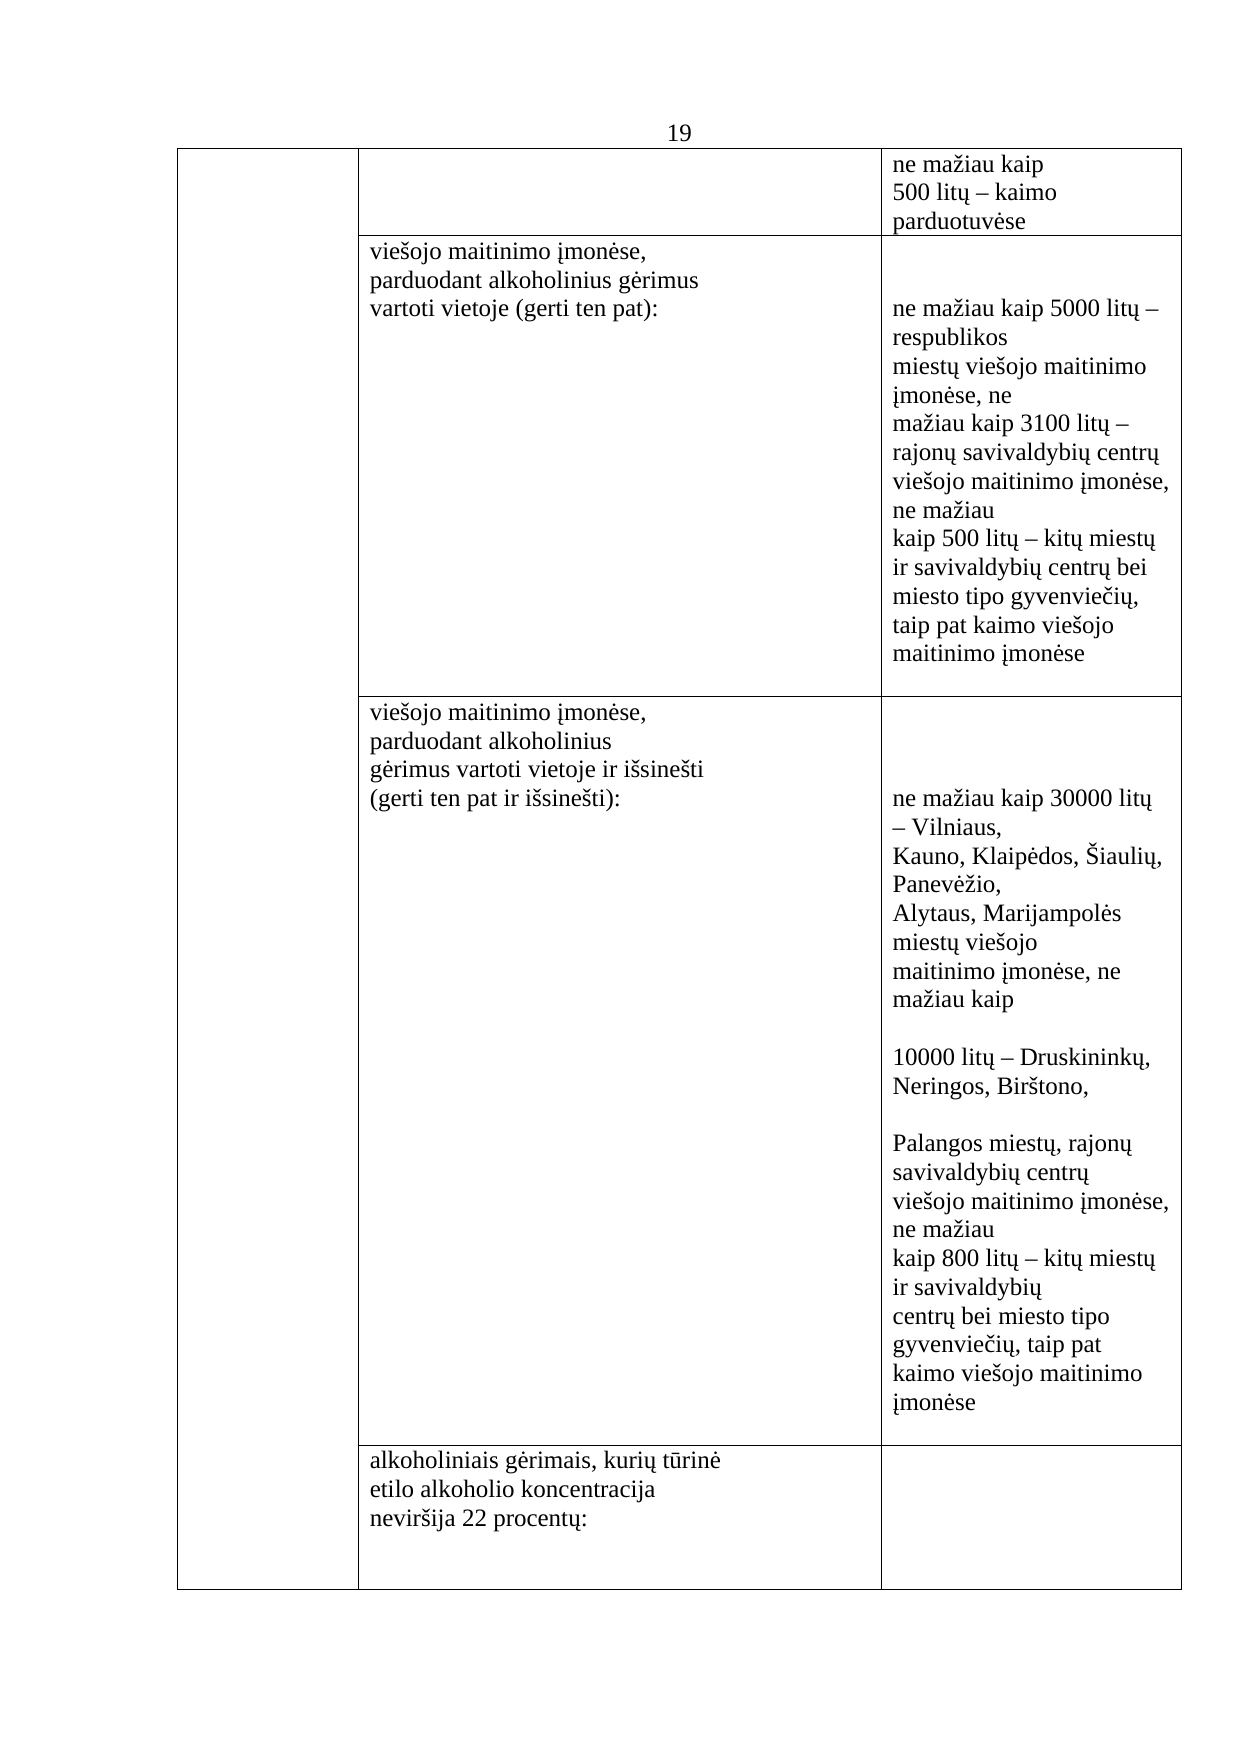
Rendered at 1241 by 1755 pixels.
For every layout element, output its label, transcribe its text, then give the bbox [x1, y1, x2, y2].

table_cell viešojo maitinimo įmonėse, parduodant alkoholinius gėrimus vartoti vietoje (gerti ten pat): [359, 236, 881, 696]
table_cell [359, 149, 881, 235]
table_cell alkoholiniais gėrimais, kurių tūrinė etilo alkoholio koncentracija neviršija 22 procentų: [359, 1446, 881, 1589]
table_cell ne mažiau kaip 5000 litų – respublikos miestų viešojo maitinimo įmonėse, ne mažiau kaip 3100 litų – rajonų savivaldybių centrų viešojo maitinimo įmonėse, ne mažiau kaip 500 litų – kitų miestų ir savivaldybių centrų bei miesto tipo gyvenviečių, taip pat kaimo viešojo maitinimo įmonėse [882, 236, 1181, 696]
table_cell [882, 1446, 1181, 1589]
table_cell ne mažiau kaip 500 litų – kaimo parduotuvėse [882, 149, 1181, 235]
table_cell viešojo maitinimo įmonėse, parduodant alkoholinius gėrimus vartoti vietoje ir išsinešti (gerti ten pat ir išsinešti): [359, 697, 881, 1444]
table_cell ne mažiau kaip 30000 litų – Vilniaus, Kauno, Klaipėdos, Šiaulių, Panevėžio, Alytaus, Marijampolės miestų viešojo maitinimo įmonėse, ne mažiau kaip 10000 litų – Druskininkų, Neringos, Birštono, Palangos miestų, rajonų savivaldybių centrų viešojo maitinimo įmonėse, ne mažiau kaip 800 litų – kitų miestų ir savivaldybių centrų bei miesto tipo gyvenviečių, taip pat kaimo viešojo maitinimo įmonėse [882, 697, 1181, 1444]
table_cell [178, 149, 358, 1589]
